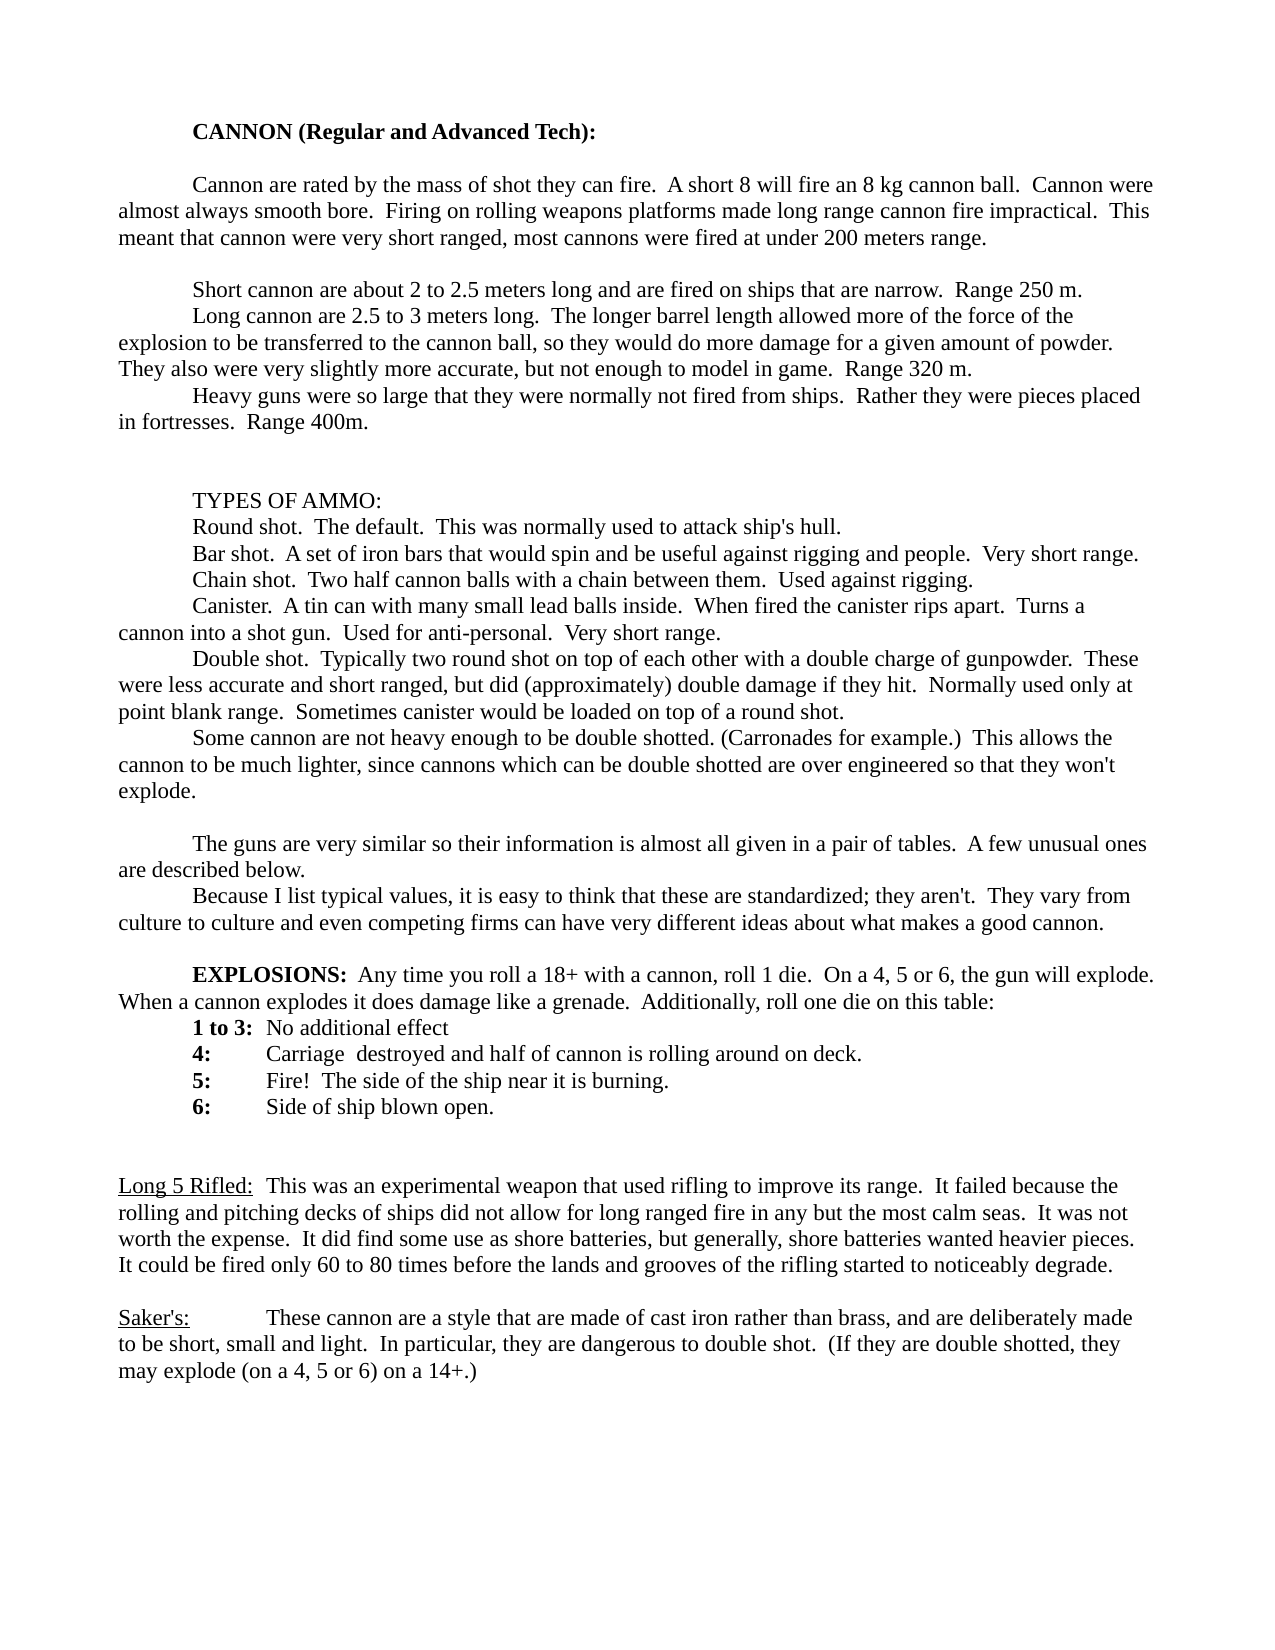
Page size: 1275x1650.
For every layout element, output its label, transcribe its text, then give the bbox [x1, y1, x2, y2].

text Bar shot. A set of iron bars that would spin and be useful against rigging and people. Very short range. [118, 540, 1157, 566]
text Long cannon are 2.5 to 3 meters long. The longer barrel length allowed more of the force of the explosion to be transferred to the cannon ball, so they would do more damage for a given amount of powder. They also were very slightly more accurate, but not enough to model in game. Range 320 m. [118, 303, 1157, 382]
text CANNON (Regular and Advanced Tech): [118, 118, 1157, 144]
text Because I list typical values, it is easy to think that these are standardized; they aren't. They vary from culture to culture and even competing firms can have very different ideas about what makes a good cannon. [118, 882, 1157, 935]
text Chain shot. Two half cannon balls with a chain between them. Used against rigging. [118, 566, 1157, 592]
text Heavy guns were so large that they were normally not fired from ships. Rather they were pieces placed in fortresses. Range 400m. [118, 382, 1157, 434]
text Double shot. Typically two round shot on top of each other with a double charge of gunpowder. These were less accurate and short ranged, but did (approximately) double damage if they hit. Normally used only at point blank range. Sometimes canister would be loaded on top of a round shot. [118, 645, 1157, 724]
text Canister. A tin can with many small lead balls inside. When fired the canister rips apart. Turns a cannon into a shot gun. Used for anti-personal. Very short range. [118, 592, 1157, 645]
text 6: Side of ship blown open. [118, 1093, 1157, 1119]
text TYPES OF AMMO: [118, 487, 1157, 513]
text 4: Carriage destroyed and half of cannon is rolling around on deck. [118, 1041, 1157, 1067]
text 5: Fire! The side of the ship near it is burning. [118, 1067, 1157, 1093]
text Long 5 Rifled: This was an experimental weapon that used rifling to improve its range. It failed because the rolling and pitching decks of ships did not allow for long ranged fire in any but the most calm seas. It was not worth the expense. It did find some use as shore batteries, but generally, shore batteries wanted heavier pieces. It could be fired only 60 to 80 times before the lands and grooves of the rifling started to noticeably degrade. [118, 1172, 1157, 1278]
text The guns are very similar so their information is almost all given in a pair of tables. A few unusual ones are described below. [118, 830, 1157, 882]
text Round shot. The default. This was normally used to attack ship's hull. [118, 513, 1157, 540]
text Cannon are rated by the mass of shot they can fire. A short 8 will fire an 8 kg cannon ball. Cannon were almost always smooth bore. Firing on rolling weapons platforms made long range cannon fire impractical. This meant that cannon were very short ranged, most cannons were fired at under 200 meters range. [118, 171, 1157, 250]
text Short cannon are about 2 to 2.5 meters long and are fired on ships that are narrow. Range 250 m. [118, 276, 1157, 303]
text Saker's: These cannon are a style that are made of cast iron rather than brass, and are deliberately made to be short, small and light. In particular, they are dangerous to double shot. (If they are double shotted, they may explode (on a 4, 5 or 6) on a 14+.) [118, 1304, 1157, 1383]
text Some cannon are not heavy enough to be double shotted. (Carronades for example.) This allows the cannon to be much lighter, since cannons which can be double shotted are over engineered so that they won't explode. [118, 724, 1157, 803]
text EXPLOSIONS: Any time you roll a 18+ with a cannon, roll 1 die. On a 4, 5 or 6, the gun will explode. When a cannon explodes it does damage like a grenade. Additionally, roll one die on this table: 1 to 3: No additional effect [118, 961, 1157, 1041]
